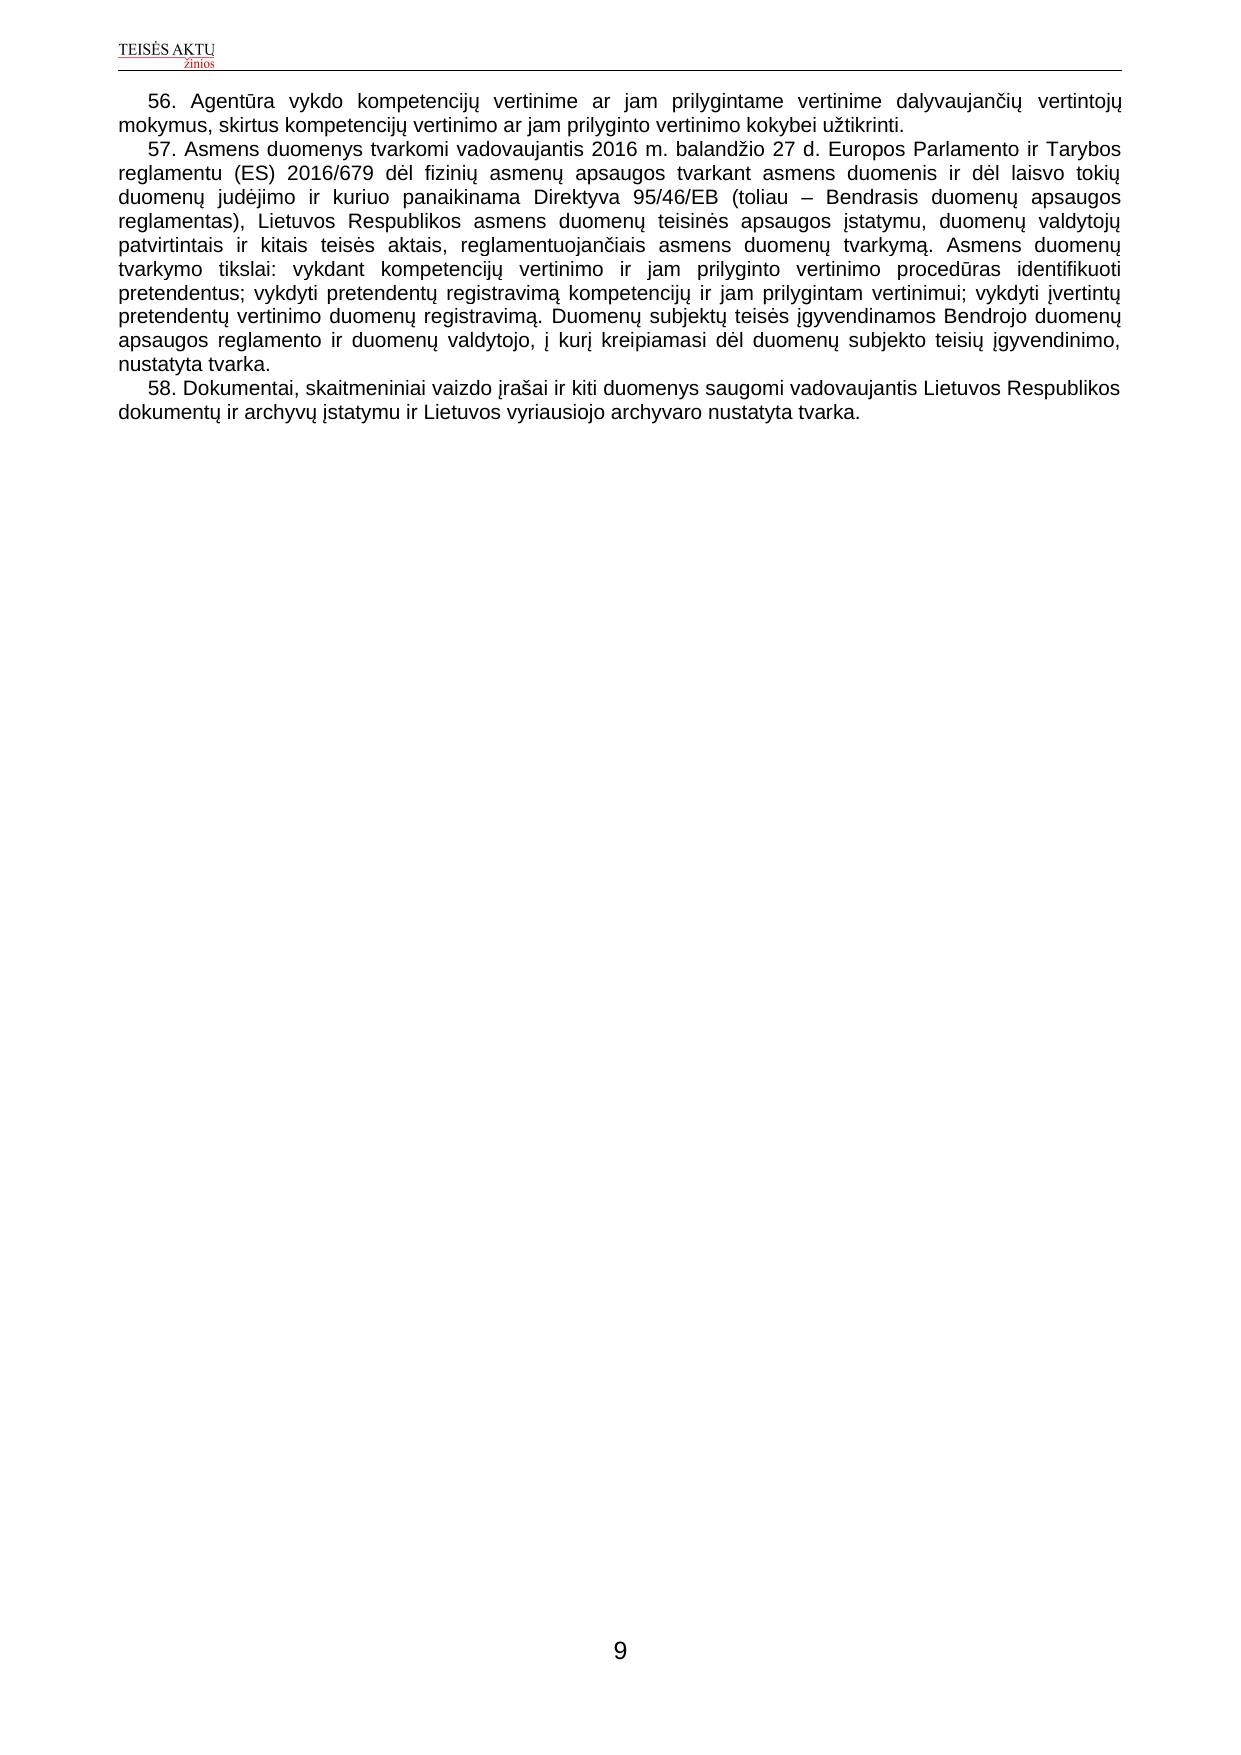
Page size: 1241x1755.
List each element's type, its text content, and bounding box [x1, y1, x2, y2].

text 57. Asmens duomenys tvarkomi vadovaujantis 2016 m. balandžio 27 d. Europos Parlamento ir Tarybos reglamentu (ES) 2016/679 dėl fizinių asmenų apsaugos tvarkant asmens duomenis ir dėl laisvo tokių duomenų judėjimo ir kuriuo panaikinama Direktyva 95/46/EB (toliau – Bendrasis duomenų apsaugos reglamentas), Lietuvos Respublikos asmens duomenų teisinės apsaugos įstatymu, duomenų valdytojų patvirtintais ir kitais teisės aktais, reglamentuojančiais asmens duomenų tvarkymą. Asmens duomenų tvarkymo tikslai: vykdant kompetencijų vertinimo ir jam prilyginto vertinimo procedūras identifikuoti pretendentus; vykdyti pretendentų registravimą kompetencijų ir jam prilygintam vertinimui; vykdyti įvertintų pretendentų vertinimo duomenų registravimą. Duomenų subjektų teisės įgyvendinamos Bendrojo duomenų apsaugos reglamento ir duomenų valdytojo, į kurį kreipiamasi dėl duomenų subjekto teisių įgyvendinimo, nustatyta tvarka. [118, 137, 1122, 376]
text 58. Dokumentai, skaitmeniniai vaizdo įrašai ir kiti duomenys saugomi vadovaujantis Lietuvos Respublikos dokumentų ir archyvų įstatymu ir Lietuvos vyriausiojo archyvaro nustatyta tvarka. [118, 376, 1122, 424]
text 56. Agentūra vykdo kompetencijų vertinime ar jam prilygintame vertinime dalyvaujančių vertintojų mokymus, skirtus kompetencijų vertinimo ar jam prilyginto vertinimo kokybei užtikrinti. [118, 89, 1122, 137]
